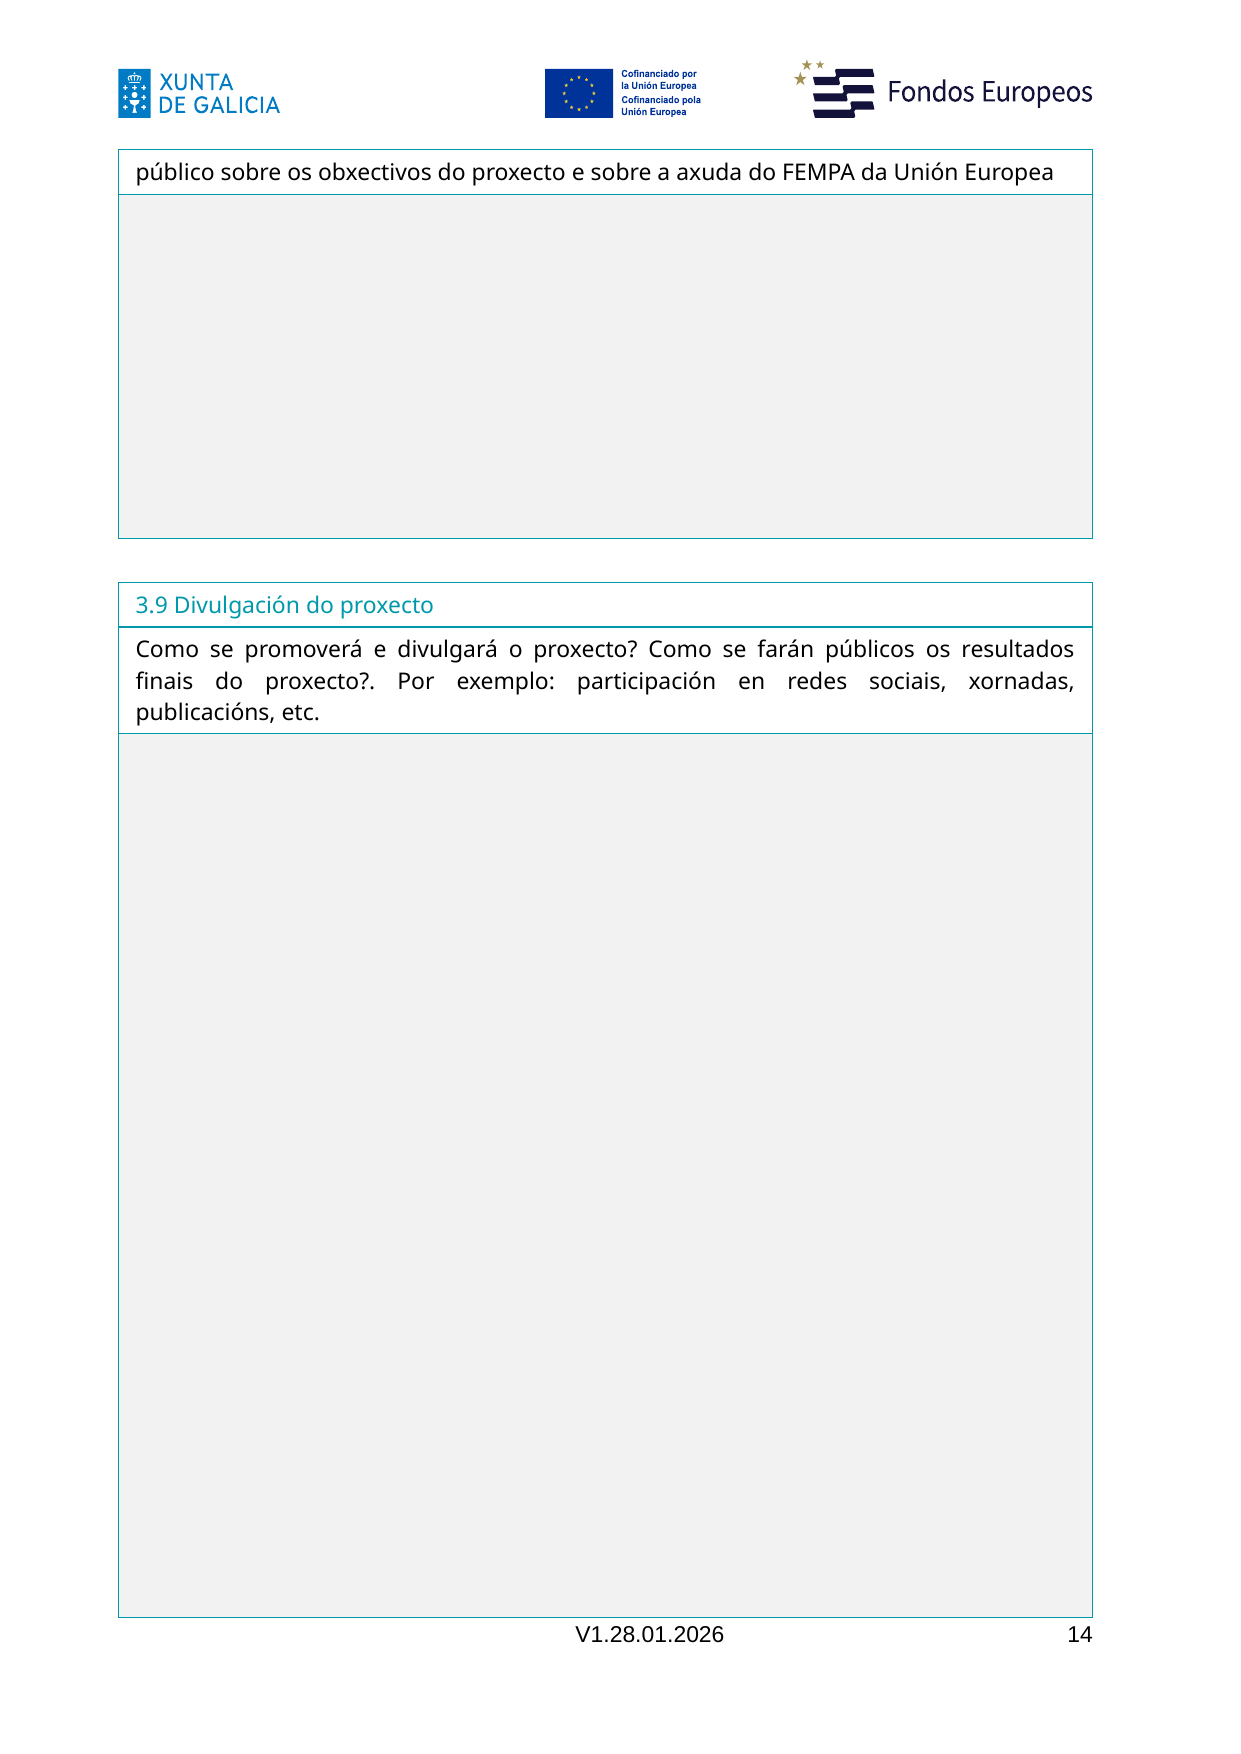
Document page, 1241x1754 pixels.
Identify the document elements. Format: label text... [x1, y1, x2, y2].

table_cell Como se promoverá e divulgará o proxecto? Como se farán públicos os resultados finais do proxecto?. Por exemplo: participación en redes sociais, xornadas, publicacións, etc. [119, 628, 1092, 733]
table_cell público sobre os obxectivos do proxecto e sobre a axuda do FEMPA da Unión Europea [119, 150, 1092, 193]
table_cell [119, 734, 1092, 1617]
table_header 3.9 Divulgación do proxecto [119, 583, 1092, 626]
table_cell [119, 195, 1092, 538]
